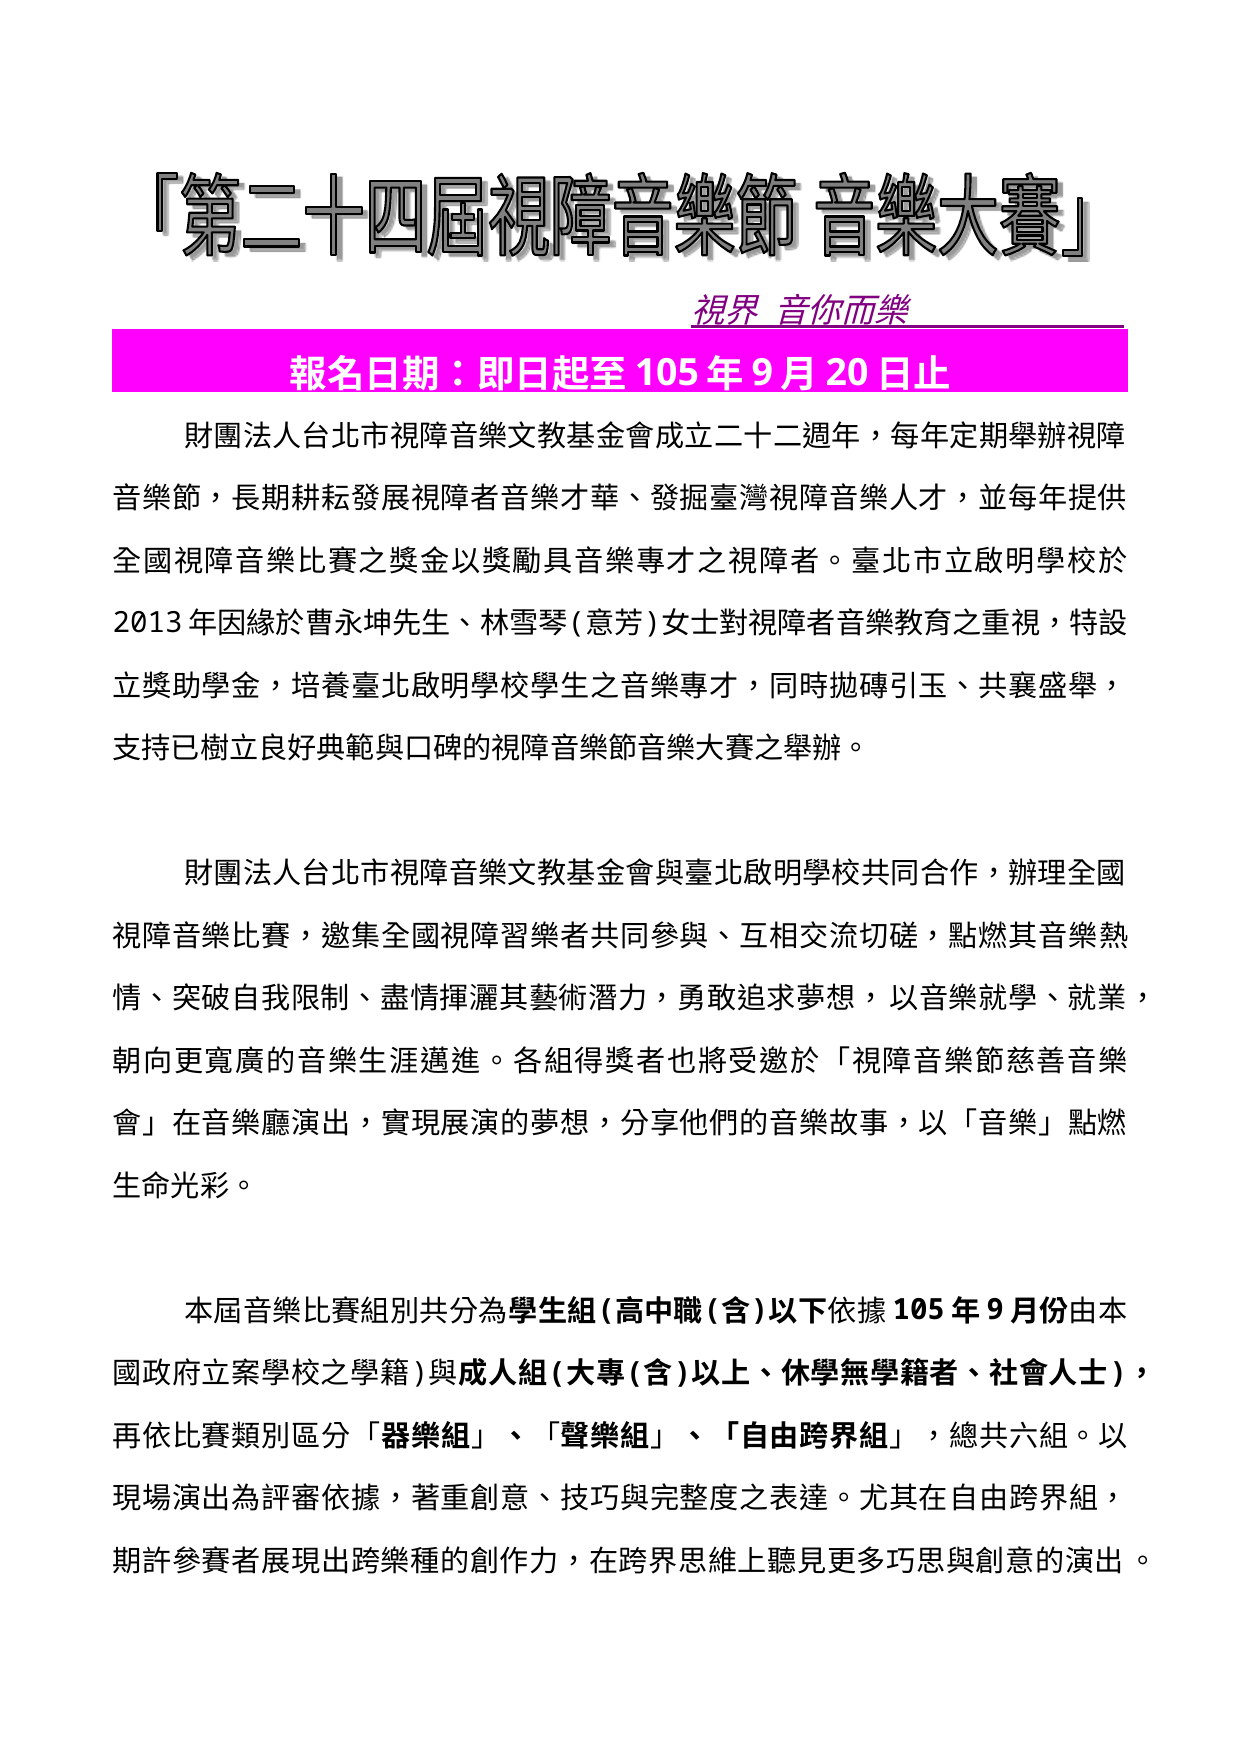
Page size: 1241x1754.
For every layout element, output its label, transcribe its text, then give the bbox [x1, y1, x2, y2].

text 本屆音樂比賽組別共分為學生組(高中職(含)以下依據105年9月份由本國政府立案學校之學籍)與成人組(大專(含)以上、休學無學籍者、社會人士)，再依比賽類別區分「器樂組」、「聲樂組」、「自由跨界組」，總共六組。以現場演出為評審依據，著重創意、技巧與完整度之表達。尤其在自由跨界組，期許參賽者展現出跨樂種的創作力，在跨界思維上聽見更多巧思與創意的演出。 [112, 1267, 1128, 1642]
text 視界 音你而樂 [112, 267, 1128, 329]
text 財團法人台北市視障音樂文教基金會成立二十二週年，每年定期舉辦視障音樂節，長期耕耘發展視障者音樂才華、發掘臺灣視障音樂人才，並每年提供全國視障音樂比賽之獎金以獎勵具音樂專才之視障者。臺北市立啟明學校於2013年因緣於曹永坤先生、林雪琴(意芳)女士對視障者音樂教育之重視，特設立獎助學金，培養臺北啟明學校學生之音樂專才，同時拋磚引玉、共襄盛舉，支持已樹立良好典範與口碑的視障音樂節音樂大賽之舉辦。 [112, 392, 1128, 767]
text 財團法人台北市視障音樂文教基金會與臺北啟明學校共同合作，辦理全國視障音樂比賽，邀集全國視障習樂者共同參與、互相交流切磋，點燃其音樂熱情、突破自我限制、盡情揮灑其藝術潛力，勇敢追求夢想，以音樂就學、就業，朝向更寬廣的音樂生涯邁進。各組得獎者也將受邀於「視障音樂節慈善音樂會」在音樂廳演出，實現展演的夢想，分享他們的音樂故事，以「音樂」點燃生命光彩。 [112, 829, 1128, 1204]
text 報名日期：即日起至105年9月20日止 [112, 329, 1128, 392]
